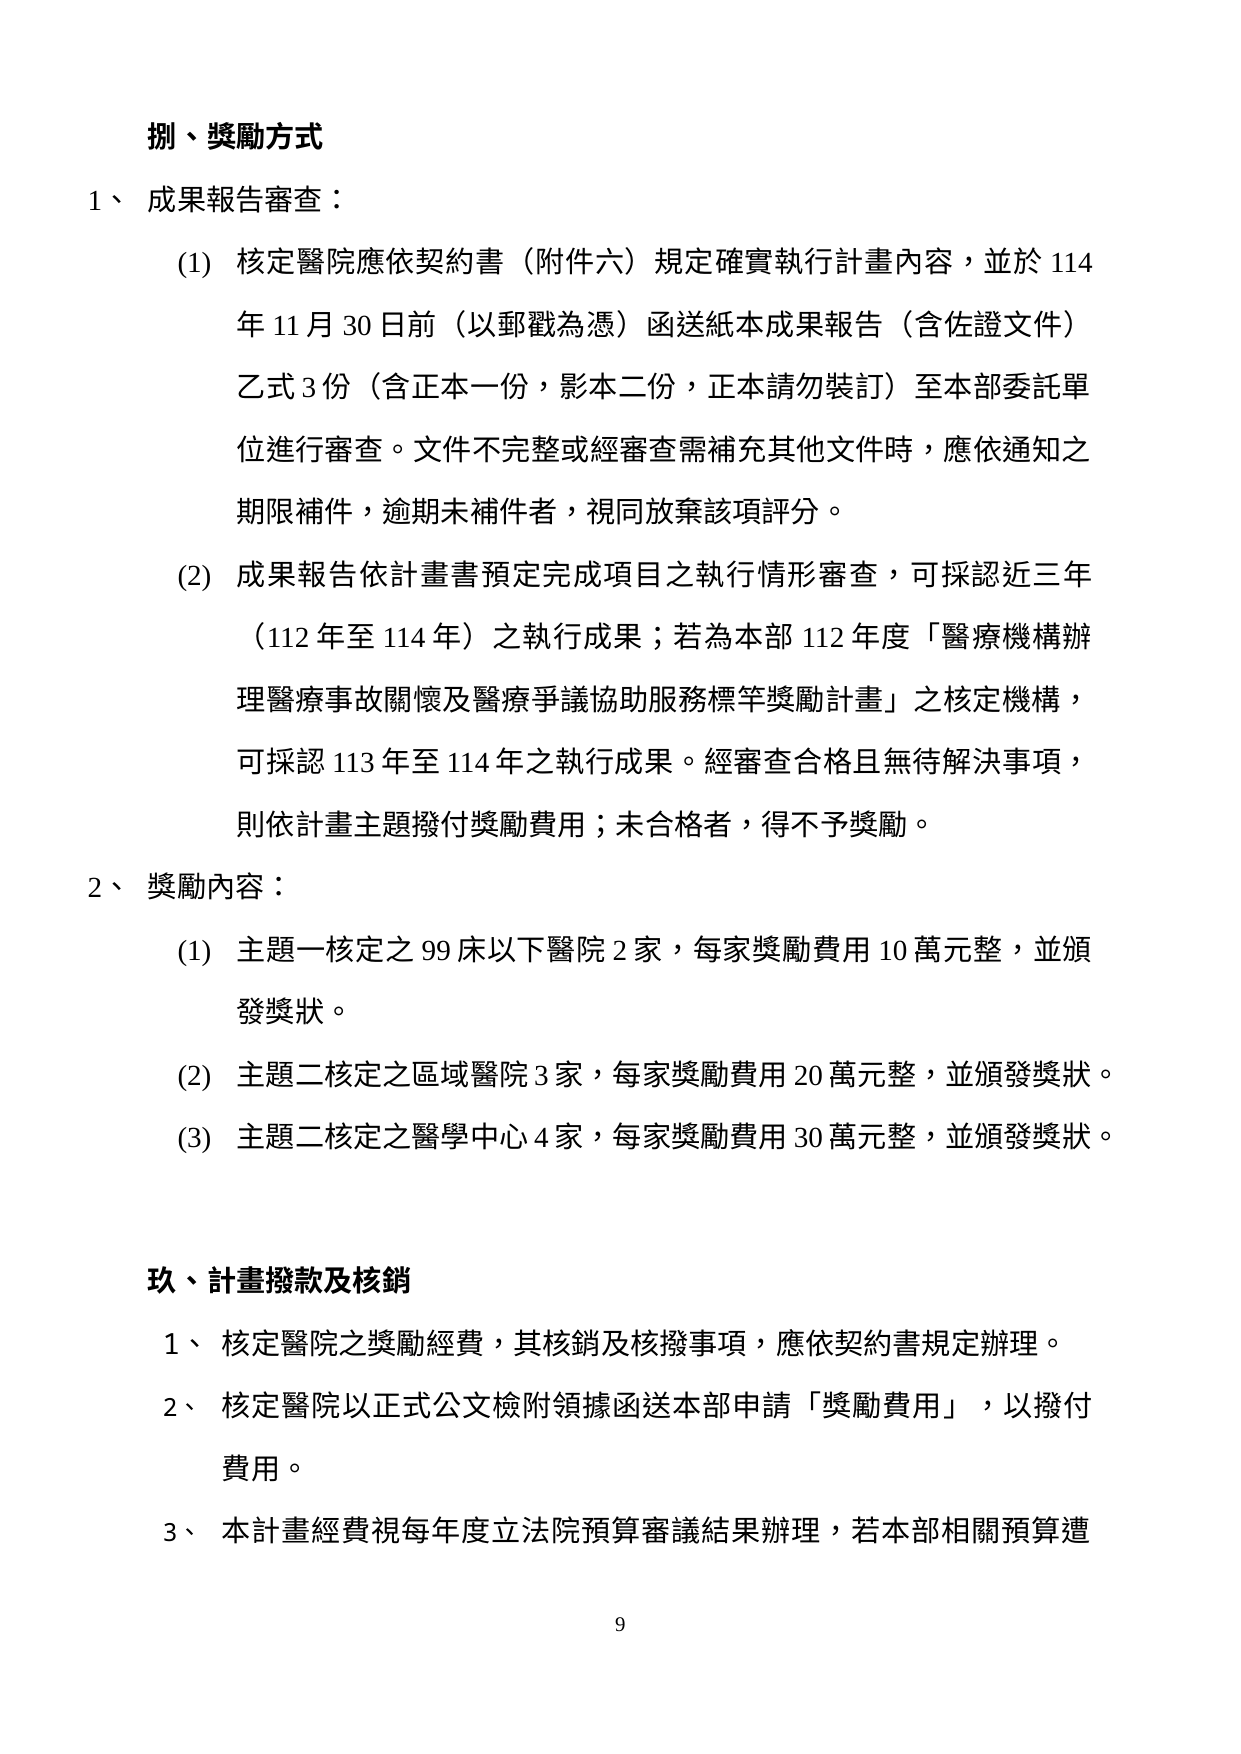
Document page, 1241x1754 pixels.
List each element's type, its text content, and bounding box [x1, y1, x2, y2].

list 獎勵內容： [87, 843, 1122, 906]
list 主題二核定之醫學中心4家，每家獎勵費用30萬元整，並頒發獎狀。 [177, 1093, 1092, 1156]
list 本計畫經費視每年度立法院預算審議結果辦理，若本部相關預算遭 [162, 1487, 1092, 1550]
list 核定醫院應依契約書（附件六）規定確實執行計畫內容，並於114年11月30日前（以郵戳為憑）函送紙本成果報告（含佐證文件）乙式3份（含正本一份，影本二份，正本請勿裝訂）至本部委託單位進行審查。文件不完整或經審查需補充其他文件時，應依通知之期限補件，逾期未補件者，視同放棄該項評分。 [177, 218, 1092, 531]
list 核定醫院以正式公文檢附領據函送本部申請「獎勵費用」，以撥付費用。 [162, 1362, 1092, 1487]
list 核定醫院之獎勵經費，其核銷及核撥事項，應依契約書規定辦理。 [162, 1300, 1092, 1362]
list 主題二核定之區域醫院3家，每家獎勵費用20萬元整，並頒發獎狀。 [177, 1031, 1092, 1093]
list 成果報告審查： [87, 156, 1122, 218]
list 成果報告依計畫書預定完成項目之執行情形審查，可採認近三年（112年至114年）之執行成果；若為本部112年度「醫療機構辦理醫療事故關懷及醫療爭議協助服務標竿獎勵計畫」之核定機構，可採認113年至114年之執行成果。經審查合格且無待解決事項，則依計畫主題撥付獎勵費用；未合格者，得不予獎勵。 [177, 531, 1092, 843]
list 計畫撥款及核銷 [148, 1237, 1092, 1300]
list 獎勵方式 [148, 93, 1092, 156]
list 主題一核定之99床以下醫院2家，每家獎勵費用10萬元整，並頒發獎狀。 [177, 906, 1092, 1031]
